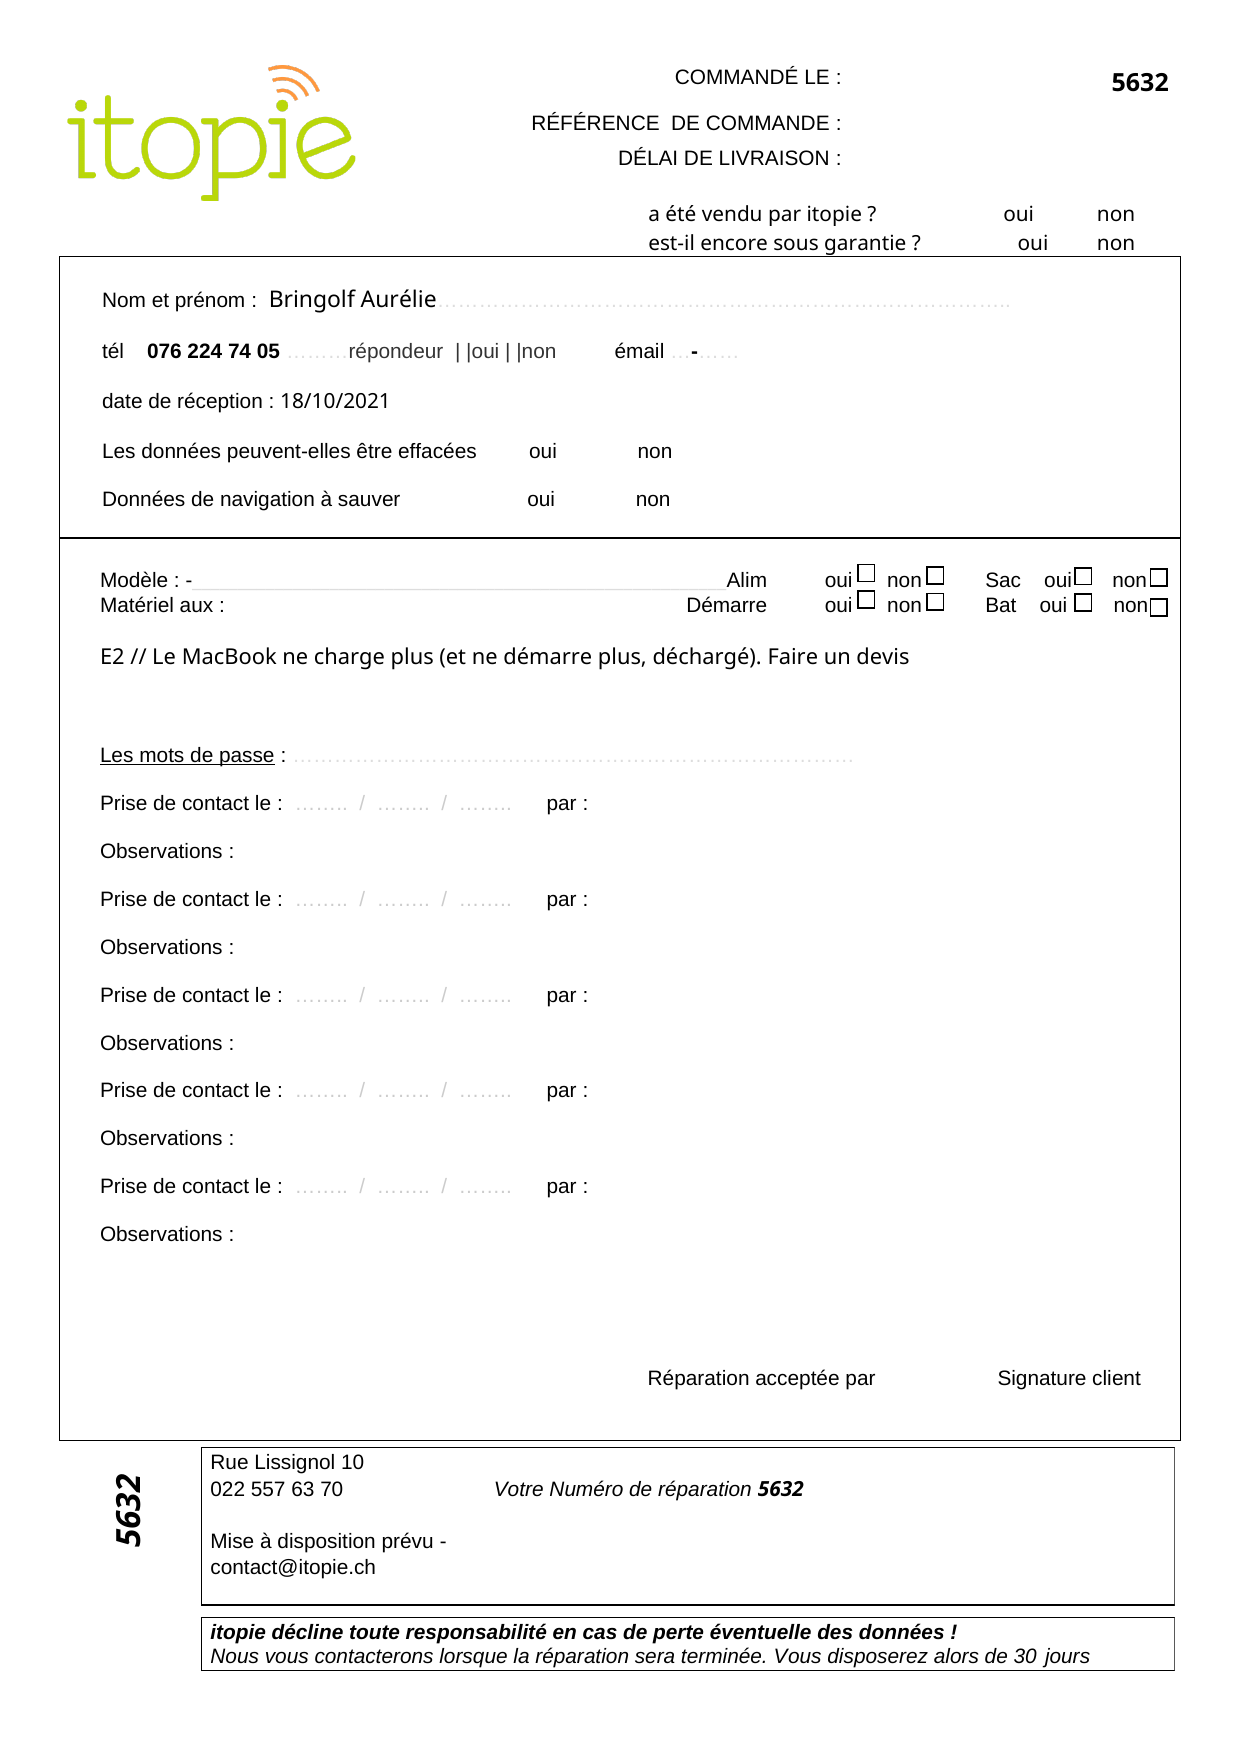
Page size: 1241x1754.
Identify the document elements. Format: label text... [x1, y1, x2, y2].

text Les données peuvent-elles être effacées oui non [60, 436, 1180, 463]
table_header COMMANDÉ LE : [490, 59, 847, 104]
table_header 5632 [59, 1441, 195, 1677]
text Prise de contact le : …….. / …….. / …….. par : [60, 788, 1180, 815]
table_cell [847, 105, 1180, 140]
text Prise de contact le : …….. / …….. / …….. par : [60, 1171, 1180, 1198]
text Observations : [60, 931, 1180, 958]
text Prise de contact le : …….. / …….. / …….. par : [60, 979, 1180, 1006]
text Observations : [60, 1027, 1180, 1054]
text Modèle : - Alim oui non Sac oui non [948, 562, 1180, 590]
text a été vendu par itopie ? oui non [59, 199, 1181, 228]
text date de réception : 18/10/2021 [60, 383, 1180, 415]
text tél 076 224 74 05 ………répondeur | |oui | |non émail …-…… [60, 335, 1180, 362]
text E2 // Le MacBook ne charge plus (et ne démarre plus, déchargé). Faire un devis [60, 638, 1180, 671]
text Données de navigation à sauver oui non [60, 484, 1180, 511]
text Réparation acceptée par Signature client [60, 1363, 1180, 1390]
table_header Rue Lissignol 10 022 557 63 70 Votre Numéro de réparation 5632 Mise à disposition prévu - contact@itopie.ch [195, 1441, 1180, 1611]
text Matériel aux : Démarre oui non Bat oui non [60, 590, 1180, 617]
table_cell [847, 140, 1180, 175]
picture [67, 65, 356, 201]
text Les mots de passe : ……………………………………………………………………… [60, 740, 1180, 767]
text Observations : [60, 1219, 1180, 1246]
text Prise de contact le : …….. / …….. / …….. par : [60, 883, 1180, 911]
text Observations : [60, 1123, 1180, 1150]
table_cell RÉFÉRENCE DE COMMANDE : [490, 105, 847, 140]
table_header 5632 [847, 59, 1180, 104]
text Modèle : - Alim oui non Sac oui non [60, 562, 856, 590]
text Prise de contact le : …….. / …….. / …….. par : [60, 1075, 1180, 1102]
text Observations : [60, 836, 1180, 863]
table_cell DÉLAI DE LIVRAISON : [490, 140, 847, 175]
text est-il encore sous garantie ? oui non [59, 228, 1181, 256]
text Modèle : - Alim oui non Sac oui non [879, 562, 925, 590]
text Nom et prénom : Bringolf Aurélie……………………………………………………………………….. [60, 280, 1180, 314]
table_cell itopie décline toute responsabilité en cas de perte éventuelle des données ! Nous vous contacterons lorsque la réparation sera terminée. Vous disposerez alors de 30 jours [195, 1611, 1180, 1677]
